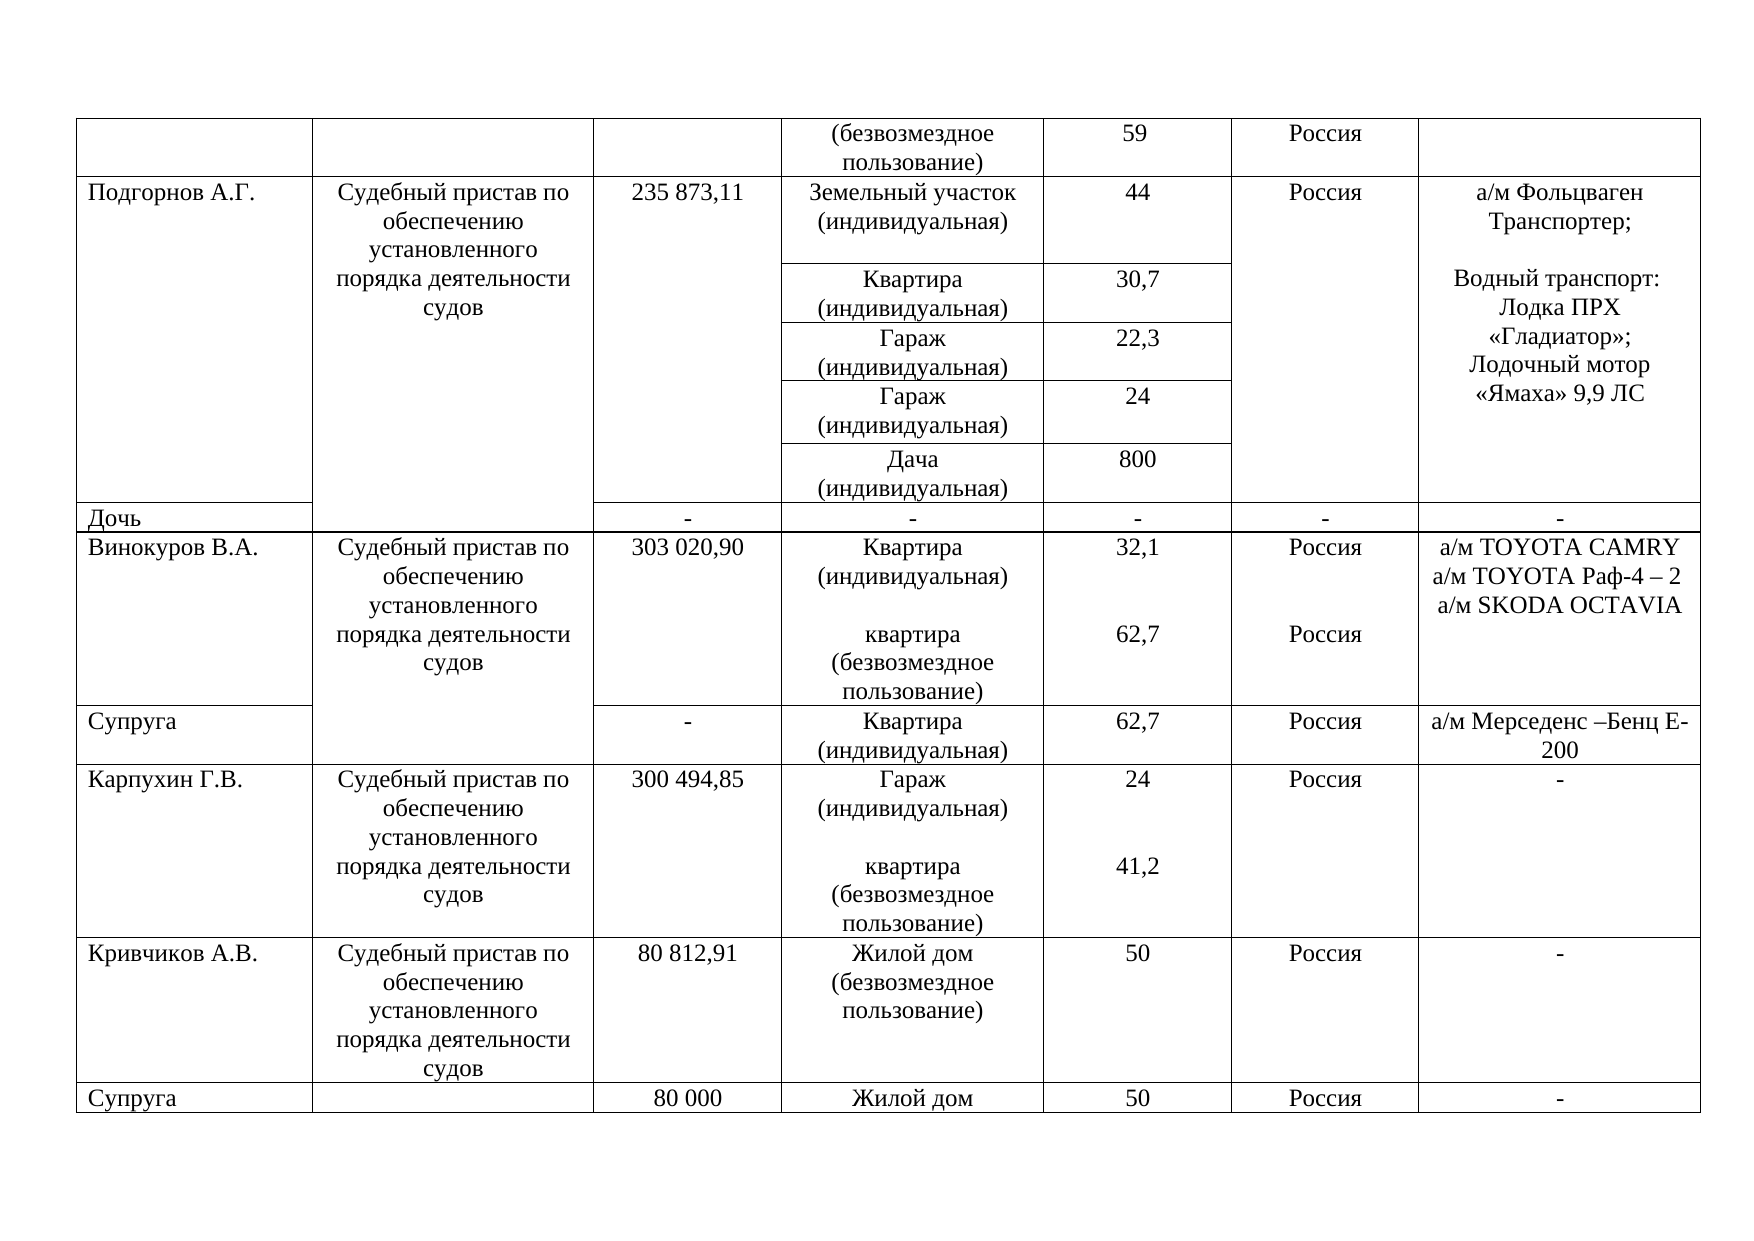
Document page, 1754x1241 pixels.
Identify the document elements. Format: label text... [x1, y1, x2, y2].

table_cell 22,3 [1044, 323, 1231, 380]
table_cell а/м Фольцваген Транспортер; Водный транспорт: Лодка ПРХ «Гладиатор»; Лодочный мотор «Ямаха» 9,9 ЛС [1419, 177, 1700, 502]
table_cell Россия Россия [1232, 533, 1418, 705]
table_cell Дочь [77, 503, 312, 531]
table_cell Судебный пристав по обеспечению установленного порядка деятельности судов [313, 177, 593, 531]
table_cell 800 [1044, 444, 1231, 502]
table_cell - [594, 706, 781, 763]
table_cell Судебный пристав по обеспечению установленного порядка деятельности судов [313, 938, 593, 1082]
table_cell - [1232, 503, 1418, 531]
table_cell Квартира (индивидуальная) квартира (безвозмездное пользование) [782, 533, 1043, 705]
table_cell 50 [1044, 1083, 1231, 1112]
table_cell Россия [1232, 938, 1418, 1082]
table_cell Супруга [77, 706, 312, 763]
table_cell - [594, 503, 781, 531]
table_cell а/м TOYOTA CAMRY а/м TOYOTA Раф-4 – 2 a/м SKODA OCTAVIA [1419, 533, 1700, 705]
table_cell Земельный участок (индивидуальная) [782, 177, 1043, 263]
table_cell 59 [1044, 119, 1231, 176]
table_cell Дача (индивидуальная) [782, 444, 1043, 502]
table_cell Кривчиков А.В. [77, 938, 312, 1082]
table_cell - [1044, 503, 1231, 531]
table_cell - [1419, 1083, 1700, 1112]
table_cell [77, 119, 312, 176]
table_cell Россия [1232, 177, 1418, 502]
table_cell 80 812,91 [594, 938, 781, 1082]
table_cell - [1419, 938, 1700, 1082]
table_cell Россия [1232, 706, 1418, 763]
table_cell [313, 119, 593, 176]
table_cell (безвозмездное пользование) [782, 119, 1043, 176]
table_cell Судебный пристав по обеспечению установленного порядка деятельности судов [313, 765, 593, 937]
table_cell 24 41,2 [1044, 765, 1231, 937]
table_cell 235 873,11 [594, 177, 781, 502]
table_cell 50 [1044, 938, 1231, 1082]
table_cell 32,1 62,7 [1044, 533, 1231, 705]
table_cell Карпухин Г.В. [77, 765, 312, 937]
table_cell - [594, 119, 781, 176]
table_cell Подгорнов А.Г. [77, 177, 312, 502]
table_cell Жилой дом (безвозмездное пользование) [782, 938, 1043, 1082]
table_cell Судебный пристав по обеспечению установленного порядка деятельности судов [313, 533, 593, 763]
table_cell Квартира (индивидуальная) [782, 706, 1043, 763]
table_cell Россия [1232, 1083, 1418, 1112]
table_cell Гараж (индивидуальная) [782, 381, 1043, 443]
table_cell 303 020,90 [594, 533, 781, 705]
table_cell Россия [1232, 765, 1418, 937]
table_cell Россия [1232, 119, 1418, 176]
table_cell - [1419, 119, 1700, 176]
table_cell Супруга [77, 1083, 312, 1112]
table_cell 80 000 [594, 1083, 781, 1112]
table_cell Винокуров В.А. [77, 533, 312, 705]
table_cell - [1419, 765, 1700, 937]
table_cell 30,7 [1044, 264, 1231, 322]
table_cell [313, 1083, 593, 1112]
table_cell Гараж (индивидуальная) квартира (безвозмездное пользование) [782, 765, 1043, 937]
table_cell Жилой дом [782, 1083, 1043, 1112]
table_cell - [1419, 503, 1700, 531]
table_cell Гараж (индивидуальная) [782, 323, 1043, 380]
table_cell 300 494,85 [594, 765, 781, 937]
table_cell - [782, 503, 1043, 531]
table_cell 62,7 [1044, 706, 1231, 763]
table_cell 24 [1044, 381, 1231, 443]
table_cell Квартира (индивидуальная) [782, 264, 1043, 322]
table_cell а/м Мерседенс –Бенц Е-200 [1419, 706, 1700, 763]
table_cell 44 [1044, 177, 1231, 263]
